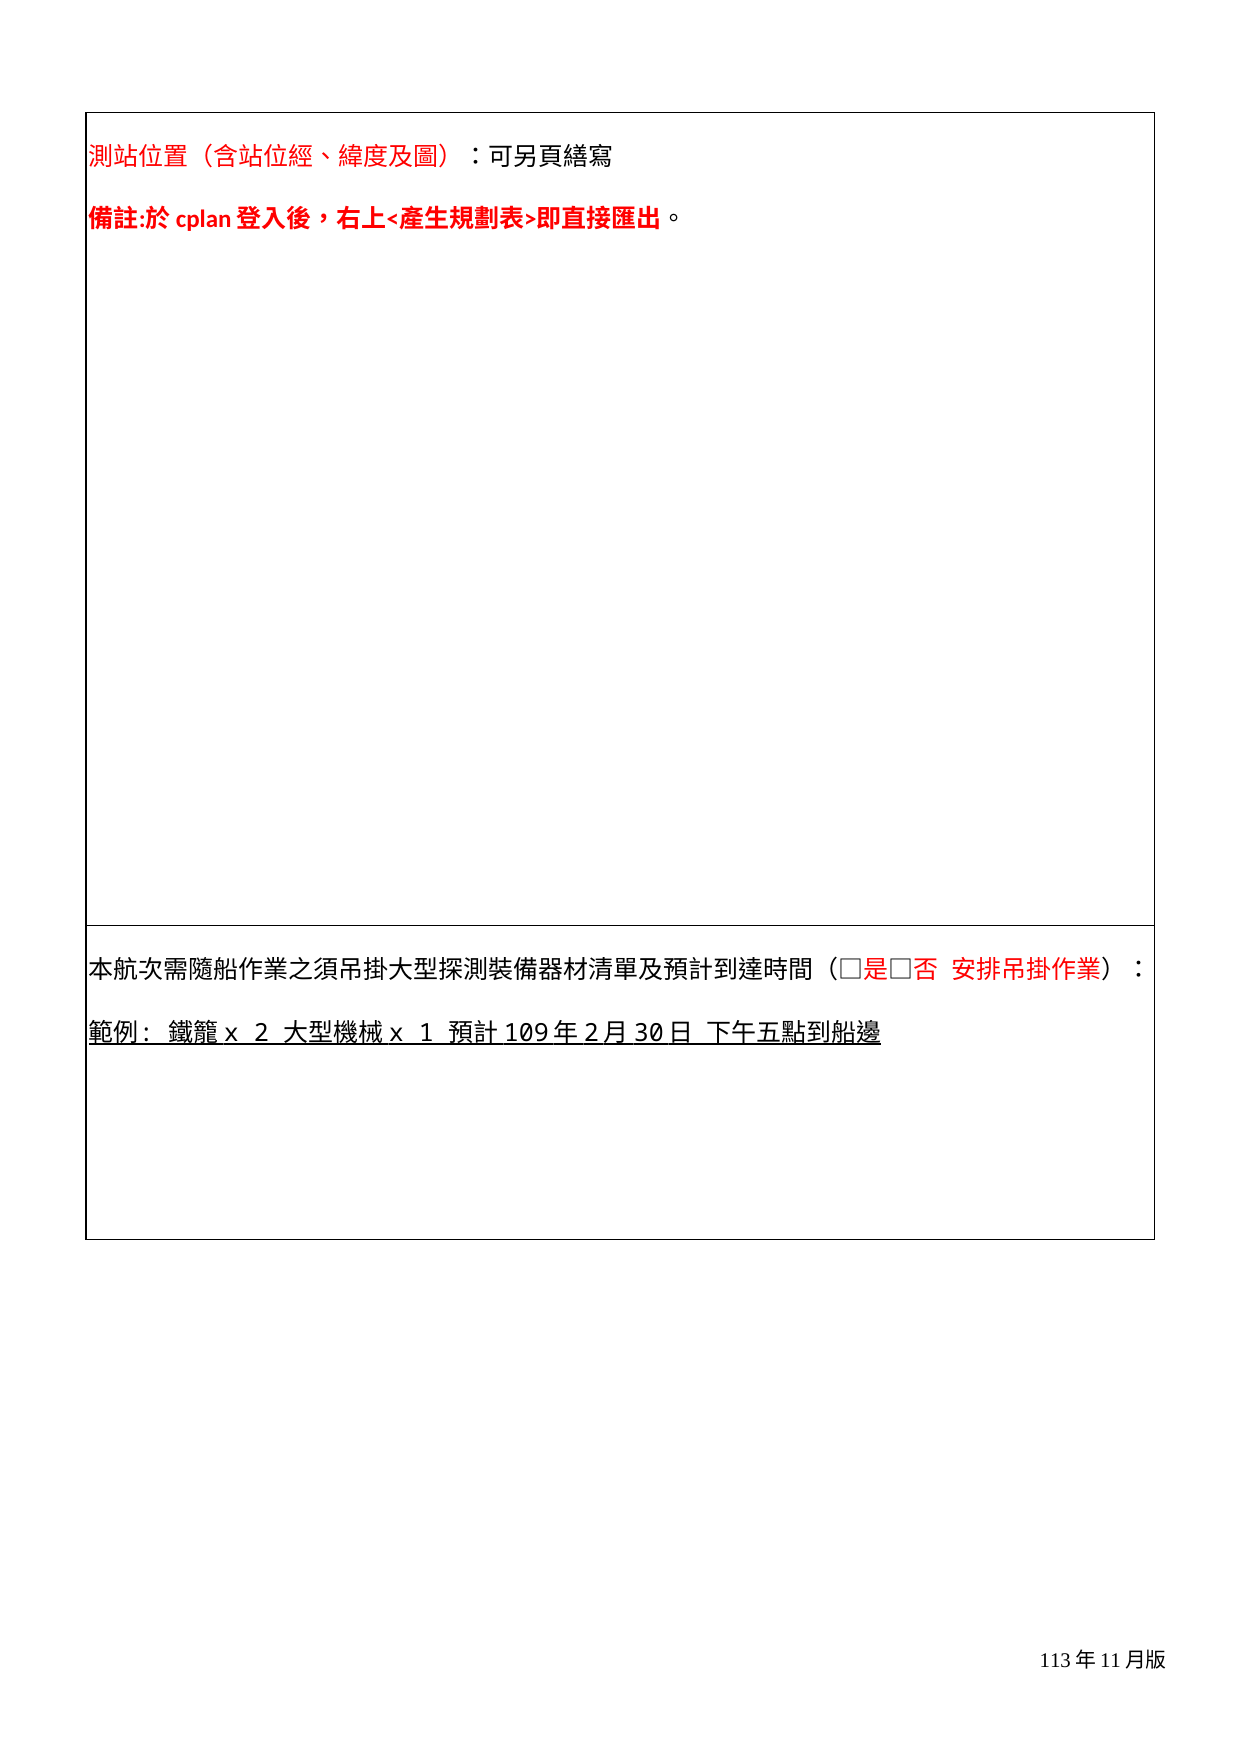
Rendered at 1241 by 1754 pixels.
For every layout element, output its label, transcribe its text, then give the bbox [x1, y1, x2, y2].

table_cell 本航次需隨船作業之須吊掛大型探測裝備器材清單及預計到達時間（□是□否 安排吊掛作業）： 範例: 鐵籠x 2 大型機械x 1 預計109年2月30日 下午五點到船邊 [87, 926, 1154, 1239]
table_cell 測站位置（含站位經、緯度及圖）：可另頁繕寫 備註:於cplan登入後，右上<產生規劃表>即直接匯出。 [87, 113, 1154, 925]
